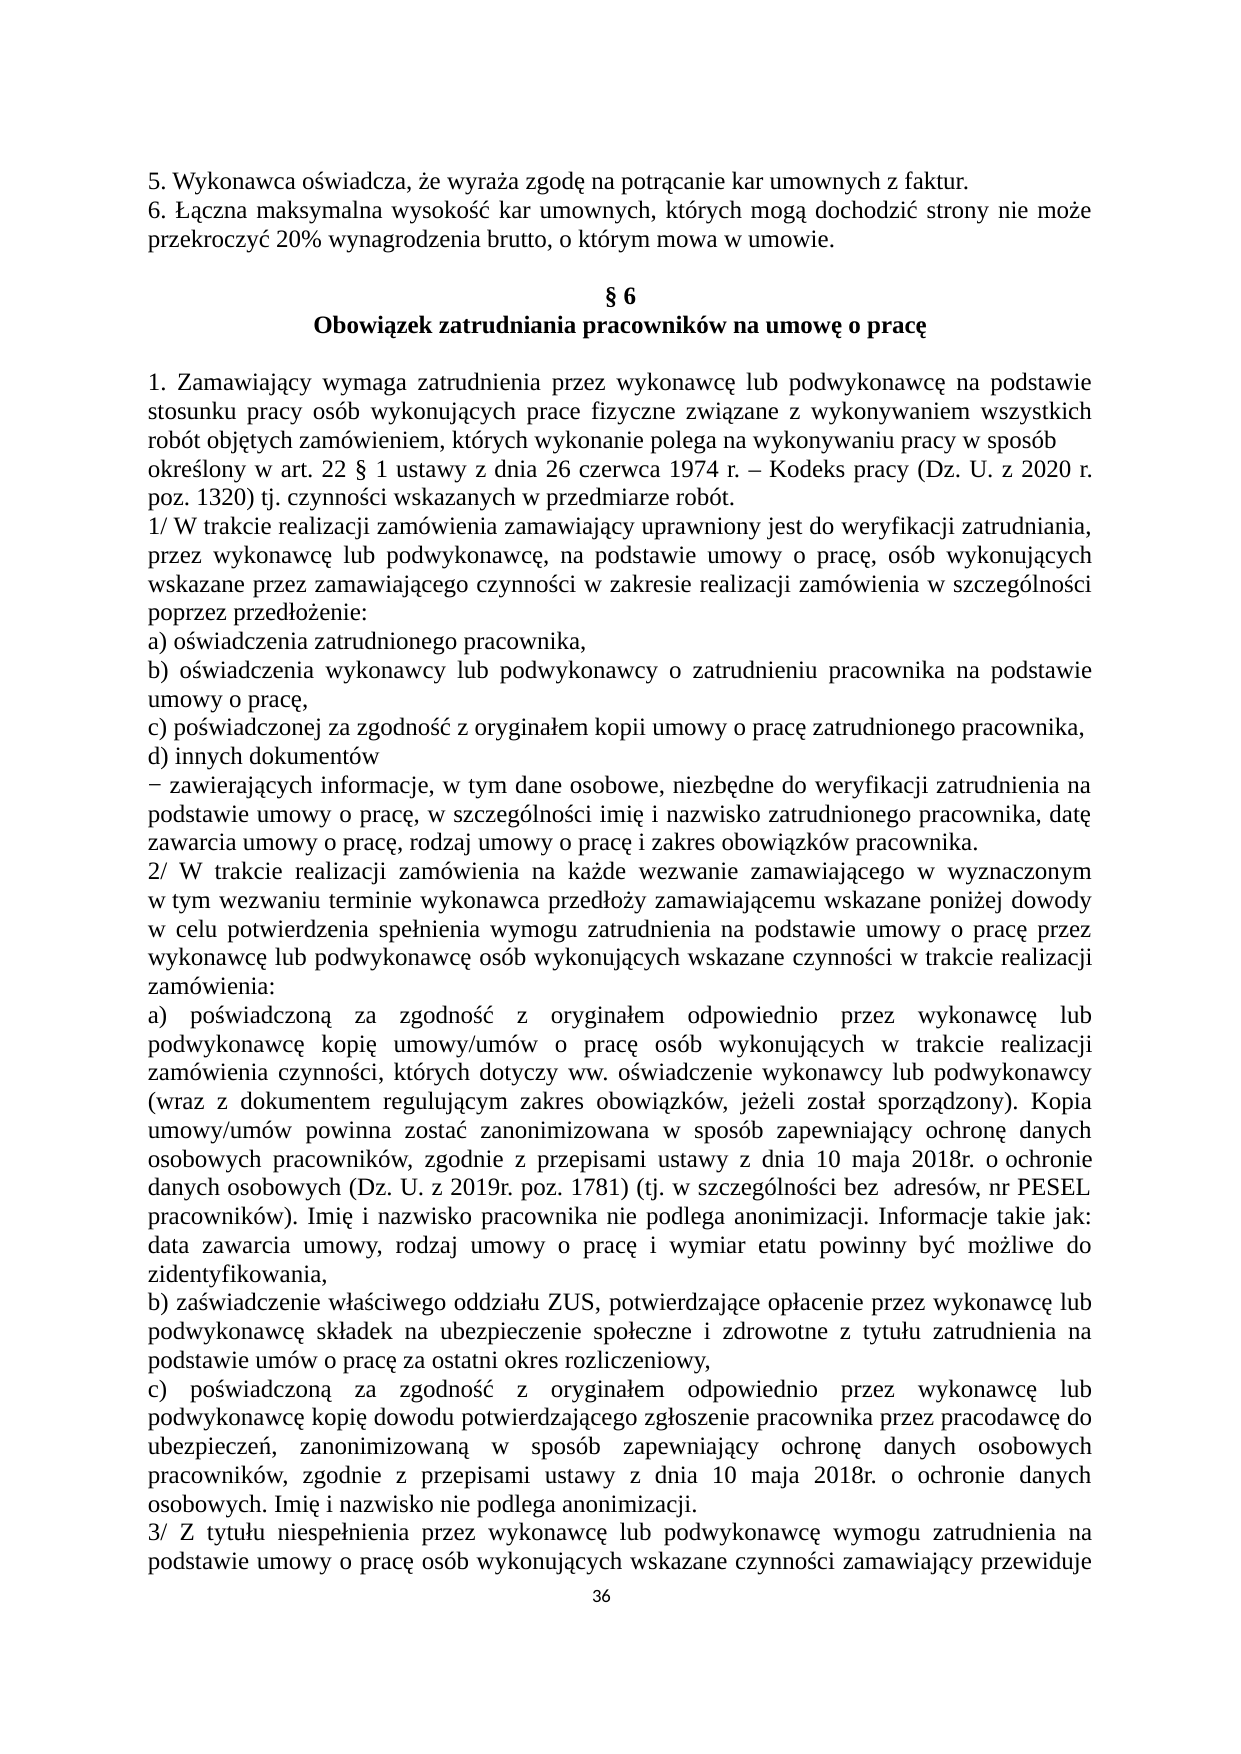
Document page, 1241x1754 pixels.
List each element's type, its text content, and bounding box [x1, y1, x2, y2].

text − zawierających informacje, w tym dane osobowe, niezbędne do weryfikacji zatrudnienia na podstawie umowy o pracę, w szczególności imię i nazwisko zatrudnionego pracownika, datę zawarcia umowy o pracę, rodzaj umowy o pracę i zakres obowiązków pracownika. [148, 770, 1093, 856]
text 6. Łączna maksymalna wysokość kar umownych, których mogą dochodzić strony nie może przekroczyć 20% wynagrodzenia brutto, o którym mowa w umowie. [148, 195, 1093, 252]
text 5. Wykonawca oświadcza, że wyraża zgodę na potrącanie kar umownych z faktur. [148, 166, 1093, 195]
text a) oświadczenia zatrudnionego pracownika, [148, 626, 1093, 655]
text określony w art. 22 § 1 ustawy z dnia 26 czerwca 1974 r. – Kodeks pracy (Dz. U. z 2020 r. poz. 1320) tj. czynności wskazanych w przedmiarze robót. [148, 454, 1093, 511]
text 1/ W trakcie realizacji zamówienia zamawiający uprawniony jest do weryfikacji zatrudniania, przez wykonawcę lub podwykonawcę, na podstawie umowy o pracę, osób wykonujących wskazane przez zamawiającego czynności w zakresie realizacji zamówienia w szczególności poprzez przedłożenie: [148, 511, 1093, 626]
text c) poświadczonej za zgodność z oryginałem kopii umowy o pracę zatrudnionego pracownika, [148, 712, 1093, 741]
text 2/ W trakcie realizacji zamówienia na każde wezwanie zamawiającego w wyznaczonym w tym wezwaniu terminie wykonawca przedłoży zamawiającemu wskazane poniżej dowody w celu potwierdzenia spełnienia wymogu zatrudnienia na podstawie umowy o pracę przez wykonawcę lub podwykonawcę osób wykonujących wskazane czynności w trakcie realizacji zamówienia: [148, 856, 1093, 1000]
text 3/ Z tytułu niespełnienia przez wykonawcę lub podwykonawcę wymogu zatrudnienia na podstawie umowy o pracę osób wykonujących wskazane czynności zamawiający przewiduje [148, 1517, 1093, 1575]
text § 6 [148, 281, 1093, 310]
text b) zaświadczenie właściwego oddziału ZUS, potwierdzające opłacenie przez wykonawcę lub podwykonawcę składek na ubezpieczenie społeczne i zdrowotne z tytułu zatrudnienia na podstawie umów o pracę za ostatni okres rozliczeniowy, [148, 1287, 1093, 1374]
text c) poświadczoną za zgodność z oryginałem odpowiednio przez wykonawcę lub podwykonawcę kopię dowodu potwierdzającego zgłoszenie pracownika przez pracodawcę do ubezpieczeń, zanonimizowaną w sposób zapewniający ochronę danych osobowych pracowników, zgodnie z przepisami ustawy z dnia 10 maja 2018r. o ochronie danych osobowych. Imię i nazwisko nie podlega anonimizacji. [148, 1374, 1093, 1517]
text Obowiązek zatrudniania pracowników na umowę o pracę [148, 310, 1093, 339]
text b) oświadczenia wykonawcy lub podwykonawcy o zatrudnieniu pracownika na podstawie umowy o pracę, [148, 655, 1093, 712]
text a) poświadczoną za zgodność z oryginałem odpowiednio przez wykonawcę lub podwykonawcę kopię umowy/umów o pracę osób wykonujących w trakcie realizacji zamówienia czynności, których dotyczy ww. oświadczenie wykonawcy lub podwykonawcy (wraz z dokumentem regulującym zakres obowiązków, jeżeli został sporządzony). Kopia umowy/umów powinna zostać zanonimizowana w sposób zapewniający ochronę danych osobowych pracowników, zgodnie z przepisami ustawy z dnia 10 maja 2018r. o ochronie danych osobowych (Dz. U. z 2019r. poz. 1781) (tj. w szczególności bez adresów, nr PESEL pracowników). Imię i nazwisko pracownika nie podlega anonimizacji. Informacje takie jak: data zawarcia umowy, rodzaj umowy o pracę i wymiar etatu powinny być możliwe do zidentyfikowania, [148, 1000, 1093, 1287]
text 1. Zamawiający wymaga zatrudnienia przez wykonawcę lub podwykonawcę na podstawie stosunku pracy osób wykonujących prace fizyczne związane z wykonywaniem wszystkich robót objętych zamówieniem, których wykonanie polega na wykonywaniu pracy w sposób [148, 367, 1093, 454]
text d) innych dokumentów [148, 741, 1093, 770]
